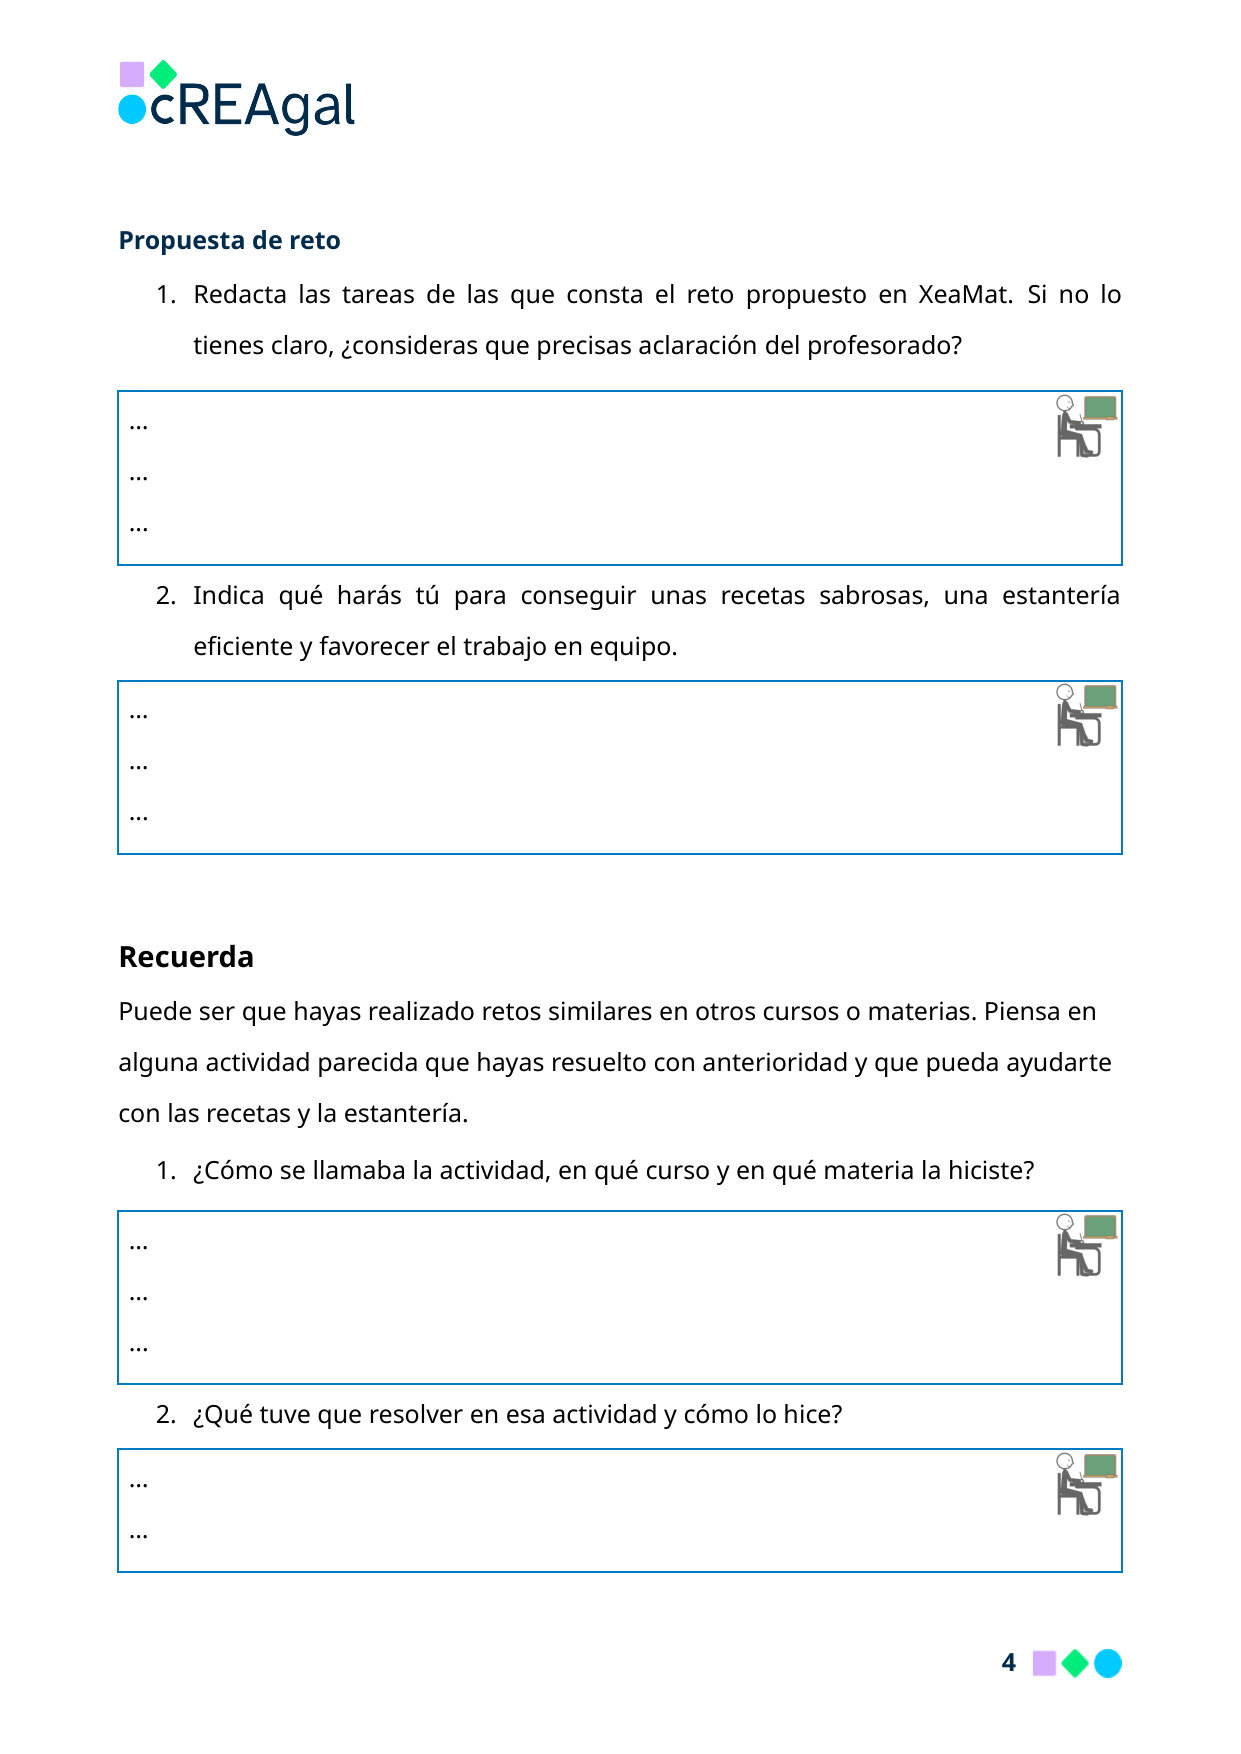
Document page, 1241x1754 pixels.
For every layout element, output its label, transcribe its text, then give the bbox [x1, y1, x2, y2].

table_header … … [119, 1450, 1121, 1571]
picture [1112, 1649, 1122, 1660]
picture [1032, 1649, 1105, 1678]
list Indica qué harás tú para conseguir unas recetas sabrosas, una estantería eficiente y favorecer el trabajo en equipo. [156, 577, 1122, 662]
list Redacta las tareas de las que consta el reto propuesto en XeaMat. Si no lo tienes claro, ¿consideras que precisas aclaración del profesorado? [156, 276, 1122, 361]
subtitle Propuesta de reto [118, 218, 1122, 258]
table_header … … ... [119, 1212, 1121, 1383]
picture [118, 60, 355, 136]
subtitle Recuerda [118, 936, 1122, 976]
list ¿Qué tuve que resolver en esa actividad y cómo lo hice? [156, 1397, 1122, 1431]
text Puede ser que hayas realizado retos similares en otros cursos o materias. Piensa en alguna actividad parecida que hayas resuelto con anterioridad y que pueda ayudarte con las recetas y la estantería. [118, 994, 1122, 1130]
list ¿Cómo se llamaba la actividad, en qué curso y en qué materia la hiciste? [156, 1153, 1122, 1187]
picture [1111, 1666, 1122, 1678]
table_header … … ... [119, 682, 1121, 853]
table_header … … ... [119, 392, 1121, 563]
